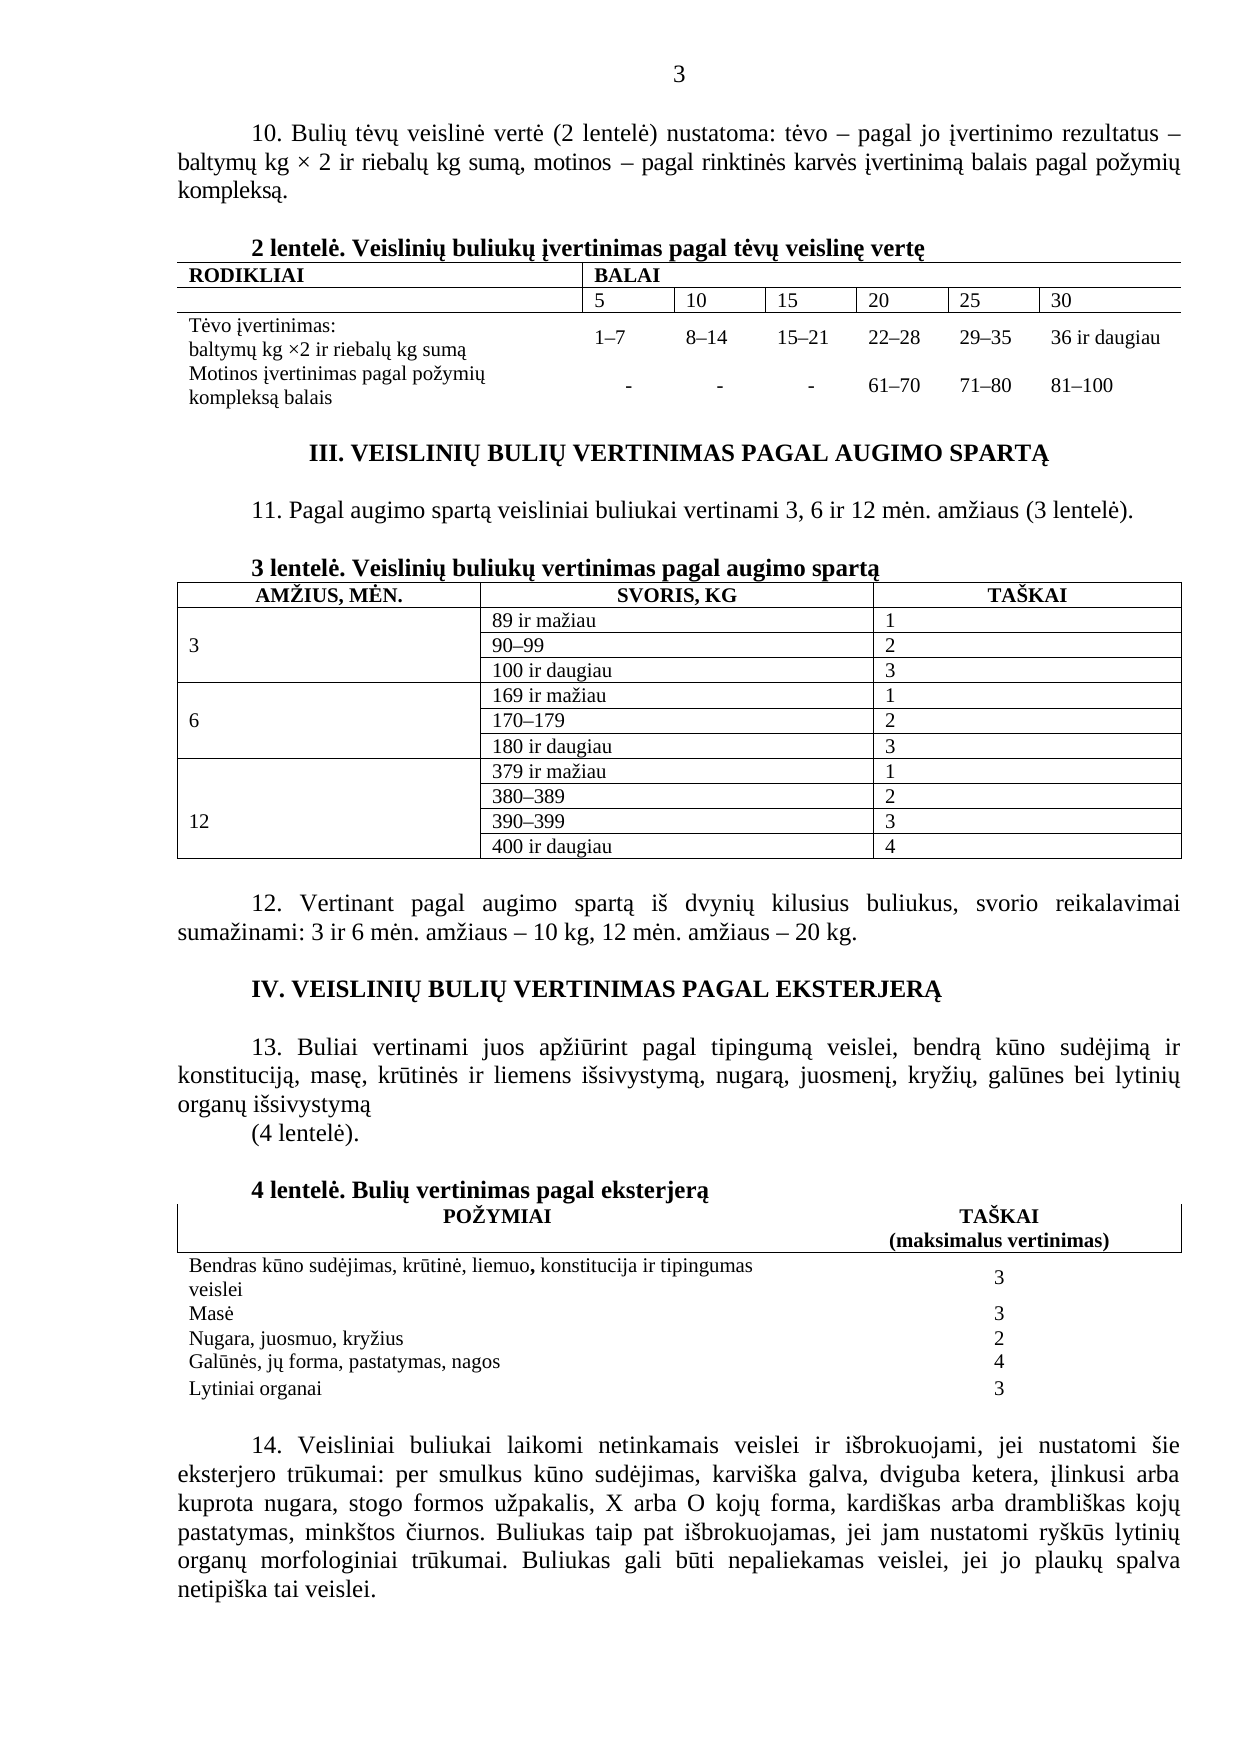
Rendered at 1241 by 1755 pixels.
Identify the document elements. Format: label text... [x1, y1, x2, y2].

table_cell 5 [583, 288, 674, 312]
table_cell [178, 657, 480, 682]
table_cell 100 ir daugiau [481, 658, 873, 682]
table_cell 3 [817, 1301, 1181, 1325]
table_cell 36 ir daugiau [1039, 313, 1181, 361]
table_cell [177, 288, 582, 312]
text 11. Pagal augimo spartą veisliniai buliukai vertinami 3, 6 ir 12 mėn. amžiaus (3 lentelė). [177, 496, 1181, 524]
table_cell 30 [1040, 288, 1181, 312]
table_header POŽYMIAI [178, 1204, 817, 1252]
text 10. Bulių tėvų veislinė vertė (2 lentelė) nustatoma: tėvo – pagal jo įvertinimo rezultatus – baltymų kg × 2 ir riebalų kg sumą, motinos – pagal rinktinės karvės įvertinimą balais pagal požymių kompleksą. [177, 118, 1181, 204]
table_cell 4 [817, 1350, 1181, 1373]
table_cell 380–389 [481, 784, 873, 808]
table_cell 89 ir mažiau [481, 608, 873, 632]
table_cell 170–179 [481, 709, 873, 732]
table_cell [178, 608, 480, 632]
text 4 lentelė. Bulių vertinimas pagal eksterjerą [177, 1175, 1181, 1204]
table_cell Lytiniai organai [177, 1374, 817, 1402]
text 3 lentelė. Veislinių buliukų vertinimas pagal augimo spartą [177, 553, 1181, 582]
table_cell 3 [874, 809, 1181, 833]
table_cell 15–21 [766, 313, 857, 361]
table_cell 2 [874, 709, 1181, 732]
table_cell 379 ir mažiau [481, 759, 873, 783]
table_cell 81–100 [1039, 361, 1181, 409]
table_header Balai [583, 263, 1181, 287]
table_cell 12 [178, 808, 480, 833]
table_cell 90–99 [481, 633, 873, 657]
table_cell Bendras kūno sudėjimas, krūtinė, liemuo, konstitucija ir tipingumas veislei [177, 1253, 817, 1301]
table_cell [178, 733, 480, 758]
table_cell 15 [766, 288, 856, 312]
table_cell - [583, 361, 674, 409]
text 12. Vertinant pagal augimo spartą iš dvynių kilusius buliukus, svorio reikalavimai sumažinami: 3 ir 6 mėn. amžiaus – 10 kg, 12 mėn. amžiaus – 20 kg. [177, 888, 1181, 945]
table_cell 390–399 [481, 809, 873, 833]
table_cell 180 ir daugiau [481, 734, 873, 758]
text (4 lentelė). [177, 1118, 1181, 1147]
table_cell 1 [874, 683, 1181, 707]
table_cell 3 [874, 658, 1181, 682]
text 14. Veisliniai buliukai laikomi netinkamais veislei ir išbrokuojami, jei nustatomi šie eksterjero trūkumai: per smulkus kūno sudėjimas, karviška galva, dviguba ketera, įlinkusi arba kuprota nugara, stogo formos užpakalis, X arba O kojų forma, kardiškas arba drambliškas kojų pastatymas, minkštos čiurnos. Buliukas taip pat išbrokuojamas, jei jam nustatomi ryškūs lytinių organų morfologiniai trūkumai. Buliukas gali būti nepaliekamas veislei, jei jo plaukų spalva netipiška tai veislei. [177, 1431, 1181, 1603]
table_cell Nugara, juosmuo, kryžius [177, 1325, 817, 1349]
table_cell 2 [874, 633, 1181, 657]
table_cell Masė [177, 1301, 817, 1325]
table_cell 400 ir daugiau [481, 834, 873, 858]
text III. VEISLINIŲ BULIŲ VERTINIMAS PAGAL AUGIMO SPARTĄ [177, 438, 1181, 467]
table_header Taškai [874, 583, 1181, 607]
table_cell 169 ir mažiau [481, 683, 873, 707]
table_cell 4 [874, 834, 1181, 858]
table_cell [178, 759, 480, 783]
table_cell 8–14 [674, 313, 766, 361]
table_header Svoris, kg [481, 583, 873, 607]
table_cell [178, 683, 480, 707]
table_header Rodikliai [177, 263, 582, 287]
table_cell 3 [874, 734, 1181, 758]
text 2 lentelė. Veislinių buliukų įvertinimas pagal tėvų veislinę vertę [177, 233, 1181, 262]
table_cell 2 [817, 1325, 1181, 1349]
table_cell 20 [857, 288, 948, 312]
table_cell 3 [817, 1253, 1181, 1301]
table_cell 1 [874, 759, 1181, 783]
table_cell [178, 833, 480, 858]
table_cell 25 [949, 288, 1039, 312]
table_cell 71–80 [948, 361, 1039, 409]
text IV. VEISLINIŲ BULIŲ VERTINIMAS PAGAL EKSTERJERĄ [177, 974, 1181, 1003]
table_cell 1 [874, 608, 1181, 632]
table_cell 6 [178, 708, 480, 732]
table_cell 3 [817, 1374, 1181, 1402]
table_cell 2 [874, 784, 1181, 808]
table_header TAŠKAI (maksimalus vertinimas) [817, 1204, 1181, 1252]
table_cell 1–7 [583, 313, 674, 361]
table_cell [178, 783, 480, 808]
table_cell Motinos įvertinimas pagal požymių kompleksą balais [177, 361, 583, 409]
text 13. Buliai vertinami juos apžiūrint pagal tipingumą veislei, bendrą kūno sudėjimą ir konstituciją, masę, krūtinės ir liemens išsivystymą, nugarą, juosmenį, kryžių, galūnes bei lytinių organų išsivystymą [177, 1032, 1181, 1118]
table_cell Tėvo įvertinimas: baltymų kg ×2 ir riebalų kg sumą [177, 313, 583, 361]
table_cell 3 [178, 632, 480, 657]
table_header Amžius, mėn. [178, 583, 480, 607]
table_cell 10 [675, 288, 765, 312]
table_cell 29–35 [948, 313, 1039, 361]
table_cell Galūnės, jų forma, pastatymas, nagos [177, 1350, 817, 1373]
table_cell 61–70 [857, 361, 948, 409]
table_cell - [766, 361, 857, 409]
table_cell - [674, 361, 766, 409]
table_cell 22–28 [857, 313, 948, 361]
